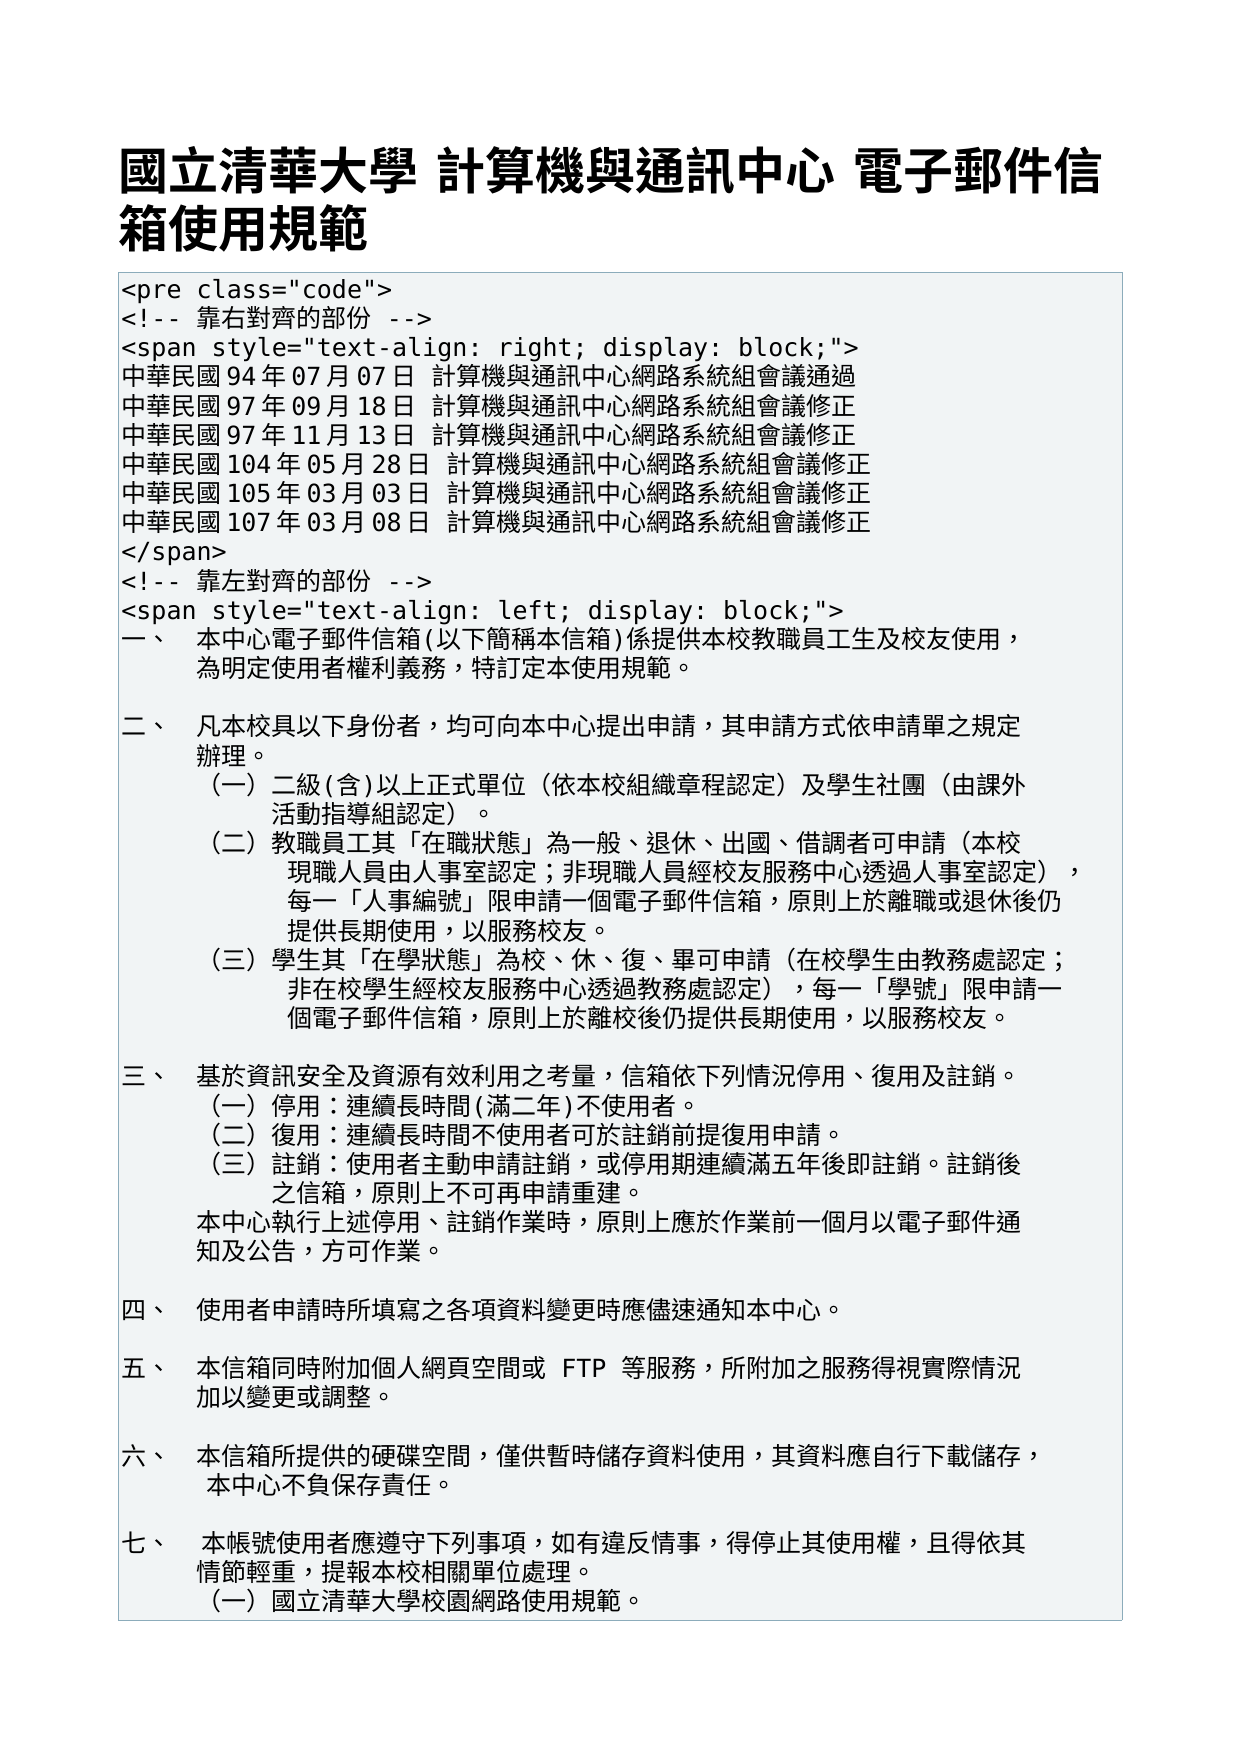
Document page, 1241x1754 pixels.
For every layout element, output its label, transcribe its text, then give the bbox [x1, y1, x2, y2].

text <pre class="code"> <!-- 靠右對齊的部份 --> <span style="text-align: right; display: block;"> 中華民國94年07月07日 計算機與通訊中心網路系統組會議通過 中華民國97年09月18日 計算機與通訊中心網路系統組會議修正 中華民國97年11月13日 計算機與通訊中心網路系統組會議修正 中華民國104年05月28日 計算機與通訊中心網路系統組會議修正 中華民國105年03月03日 計算機與通訊中心網路系統組會議修正 中華民國107年03月08日 計算機與通訊中心網路系統組會議修正 </span> <!-- 靠左對齊的部份 --> <span style="text-align: left; display: block;"> 一、 本中心電子郵件信箱(以下簡稱本信箱)係提供本校教職員工生及校友使用， 為明定使用者權利義務，特訂定本使用規範。 二、 凡本校具以下身份者，均可向本中心提出申請，其申請方式依申請單之規定 辦理。 （一）二級(含)以上正式單位（依本校組織章程認定）及學生社團（由課外 活動指導組認定）。 （二）教職員工其「在職狀態」為一般、退休、出國、借調者可申請（本校 現職人員由人事室認定；非現職人員經校友服務中心透過人事室認定）， 每一「人事編號」限申請一個電子郵件信箱，原則上於離職或退休後仍 提供長期使用，以服務校友。 （三）學生其「在學狀態」為校、休、復、畢可申請（在校學生由教務處認定； 非在校學生經校友服務中心透過教務處認定），每一「學號」限申請一 個電子郵件信箱，原則上於離校後仍提供長期使用，以服務校友。 三、 基於資訊安全及資源有效利用之考量，信箱依下列情況停用、復用及註銷。 （一）停用：連續長時間(滿二年)不使用者。 （二）復用：連續長時間不使用者可於註銷前提復用申請。 （三）註銷：使用者主動申請註銷，或停用期連續滿五年後即註銷。註銷後 之信箱，原則上不可再申請重建。 本中心執行上述停用、註銷作業時，原則上應於作業前一個月以電子郵件通 知及公告，方可作業。 四、 使用者申請時所填寫之各項資料變更時應儘速通知本中心。 五、 本信箱同時附加個人網頁空間或 FTP 等服務，所附加之服務得視實際情況 加以變更或調整。 六、 本信箱所提供的硬碟空間，僅供暫時儲存資料使用，其資料應自行下載儲存， 本中心不負保存責任。 七、 本帳號使用者應遵守下列事項，如有違反情事，得停止其使用權，且得依其 情節輕重，提報本校相關單位處理。 （一）國立清華大學校園網路使用規範。 [119, 273, 1122, 1620]
subtitle 國立清華大學 計算機與通訊中心 電子郵件信箱使用規範 [118, 143, 1122, 259]
